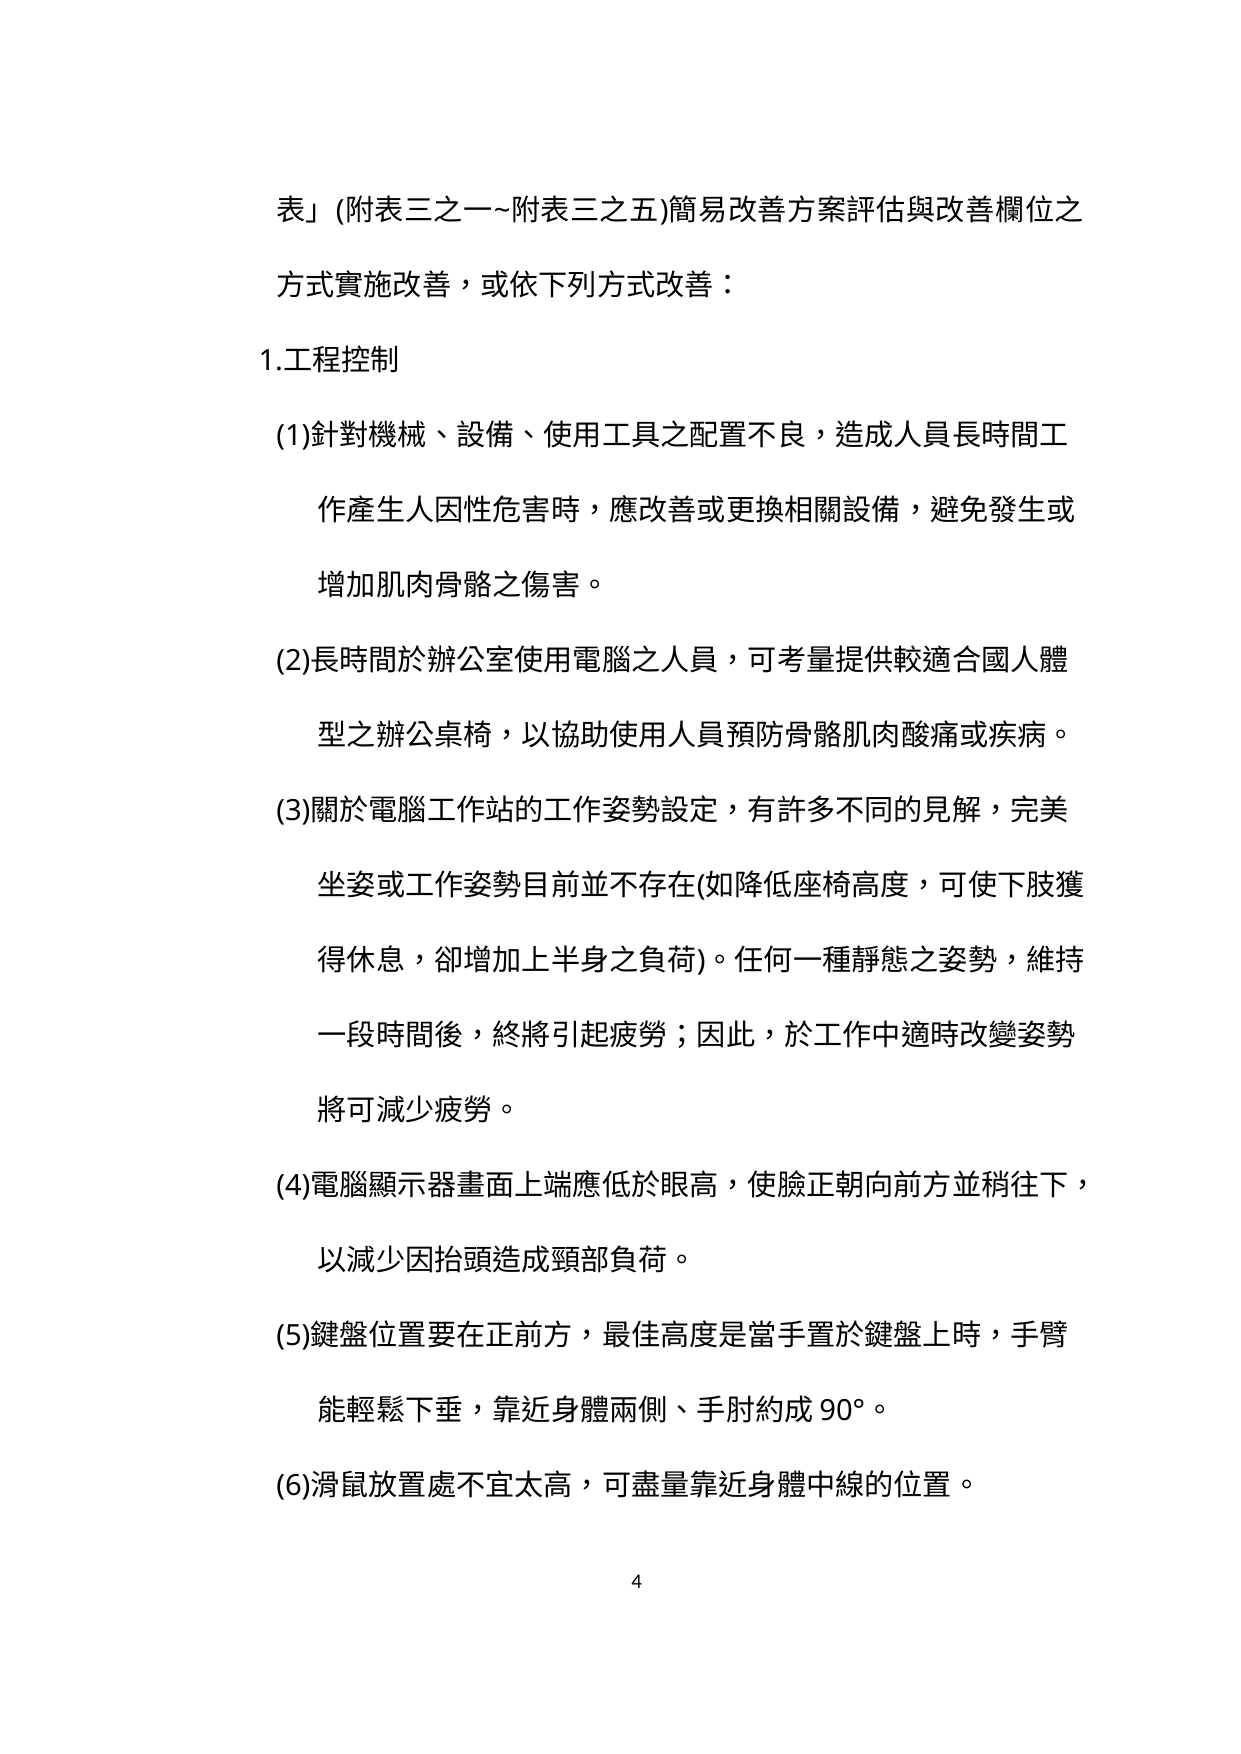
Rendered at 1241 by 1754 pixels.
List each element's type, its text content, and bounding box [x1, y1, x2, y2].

text (3)關於電腦工作站的工作姿勢設定，有許多不同的見解，完美坐姿或工作姿勢目前並不存在(如降低座椅高度，可使下肢獲得休息，卻增加上半身之負荷)。任何一種靜態之姿勢，維持一段時間後，終將引起疲勞；因此，於工作中適時改變姿勢將可減少疲勞。 [276, 770, 1085, 1145]
text (4)電腦顯示器畫面上端應低於眼高，使臉正朝向前方並稍往下，以減少因抬頭造成頸部負荷。 [276, 1145, 1085, 1295]
text (6)滑鼠放置處不宜太高，可盡量靠近身體中線的位置。 [276, 1445, 1085, 1520]
text (2)長時間於辦公室使用電腦之人員，可考量提供較適合國人體型之辦公桌椅，以協助使用人員預防骨骼肌肉酸痛或疾病。 [276, 620, 1085, 770]
text (1)針對機械、設備、使用工具之配置不良，造成人員長時間工作產生人因性危害時，應改善或更換相關設備，避免發生或增加肌肉骨骼之傷害。 [276, 395, 1085, 620]
text 表」(附表三之一~附表三之五)簡易改善方案評估與改善欄位之方式實施改善，或依下列方式改善： [276, 170, 1085, 320]
text 1.工程控制 [258, 320, 1085, 395]
text (5)鍵盤位置要在正前方，最佳高度是當手置於鍵盤上時，手臂能輕鬆下垂，靠近身體兩側、手肘約成90°。 [276, 1295, 1085, 1445]
